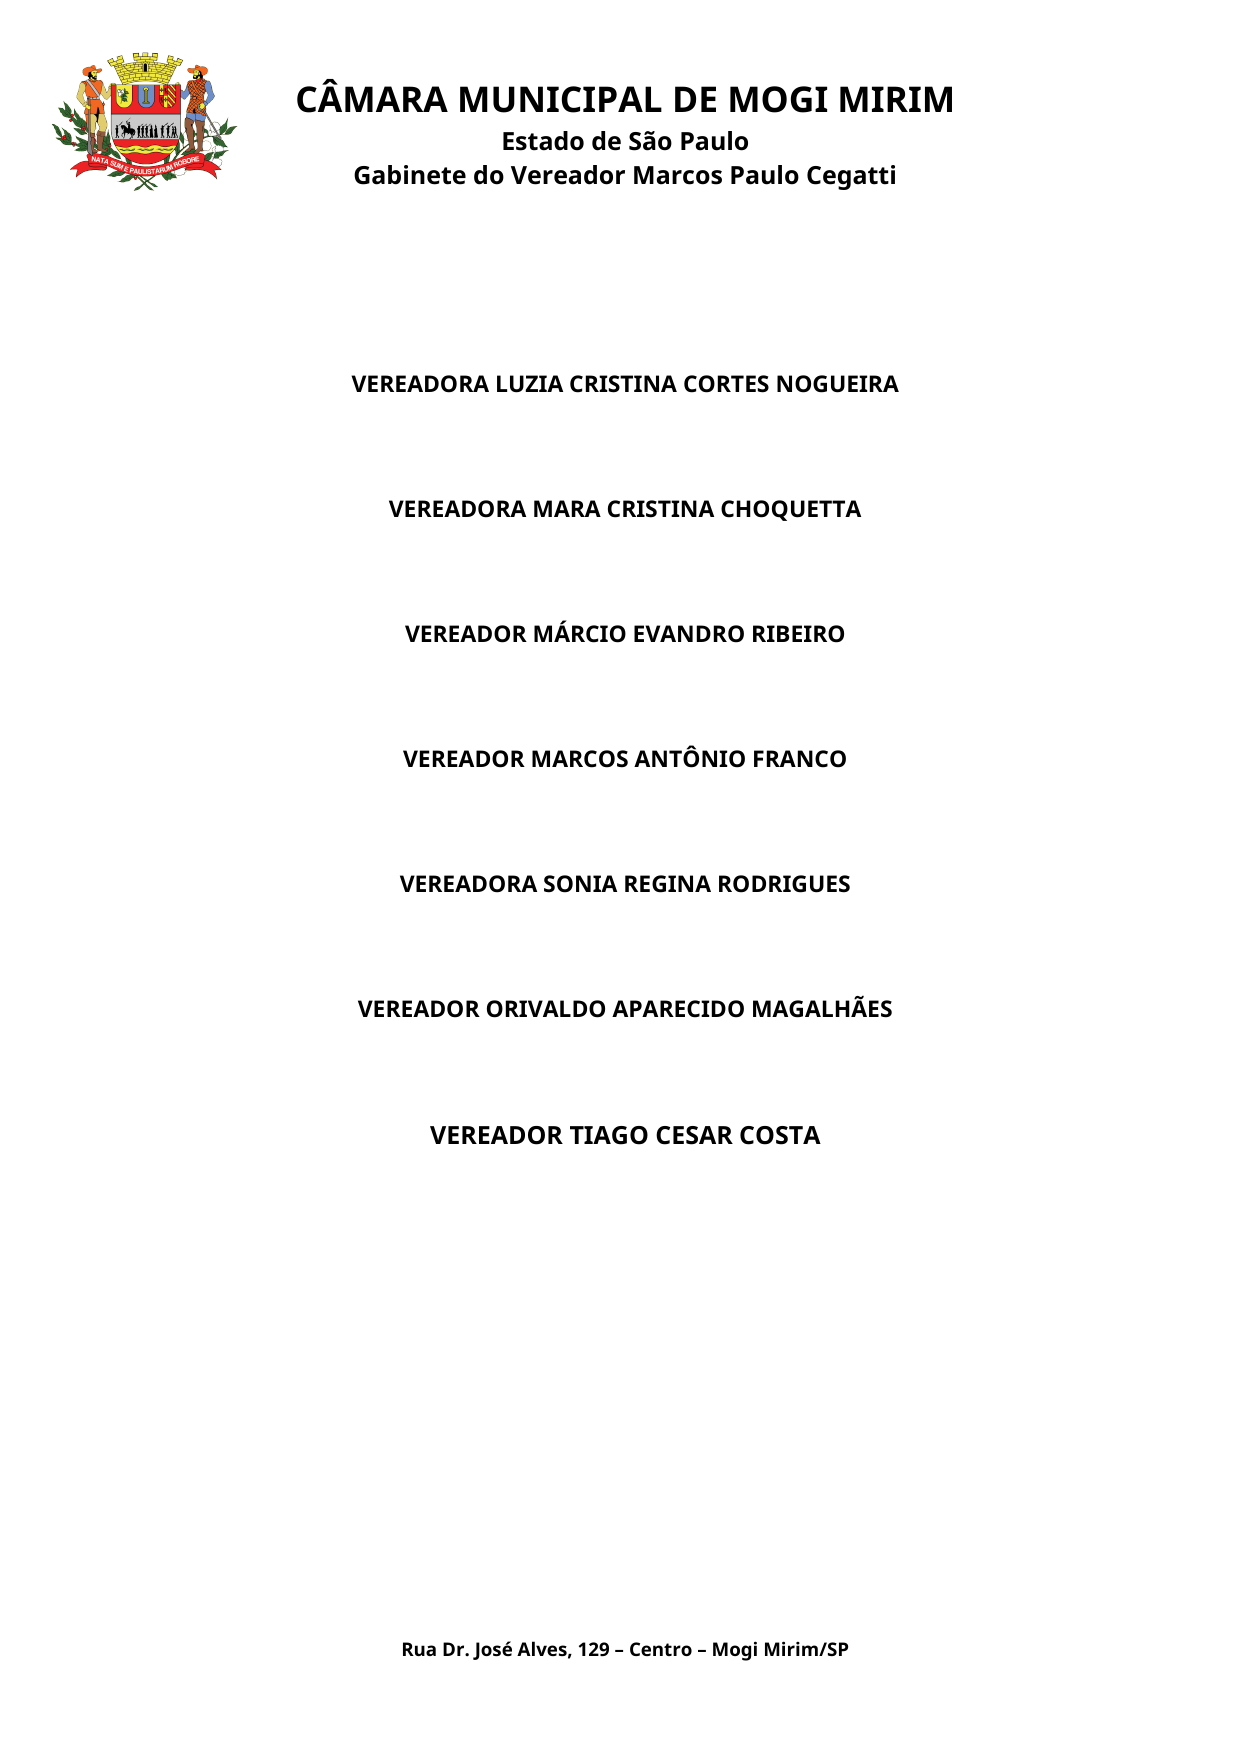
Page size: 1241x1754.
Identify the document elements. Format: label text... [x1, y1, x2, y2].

text VEREADORA LUZIA CRISTINA CORTES NOGUEIRA [148, 368, 1103, 399]
text VEREADOR MÁRCIO EVANDRO RIBEIRO [148, 618, 1103, 649]
text VEREADOR TIAGO CESAR COSTA [148, 1118, 1103, 1152]
picture [28, 41, 259, 203]
text VEREADOR ORIVALDO APARECIDO MAGALHÃES [148, 993, 1103, 1024]
text VEREADORA MARA CRISTINA CHOQUETTA [148, 493, 1103, 524]
text VEREADOR MARCOS ANTÔNIO FRANCO [148, 743, 1103, 774]
text VEREADORA SONIA REGINA RODRIGUES [148, 868, 1103, 899]
